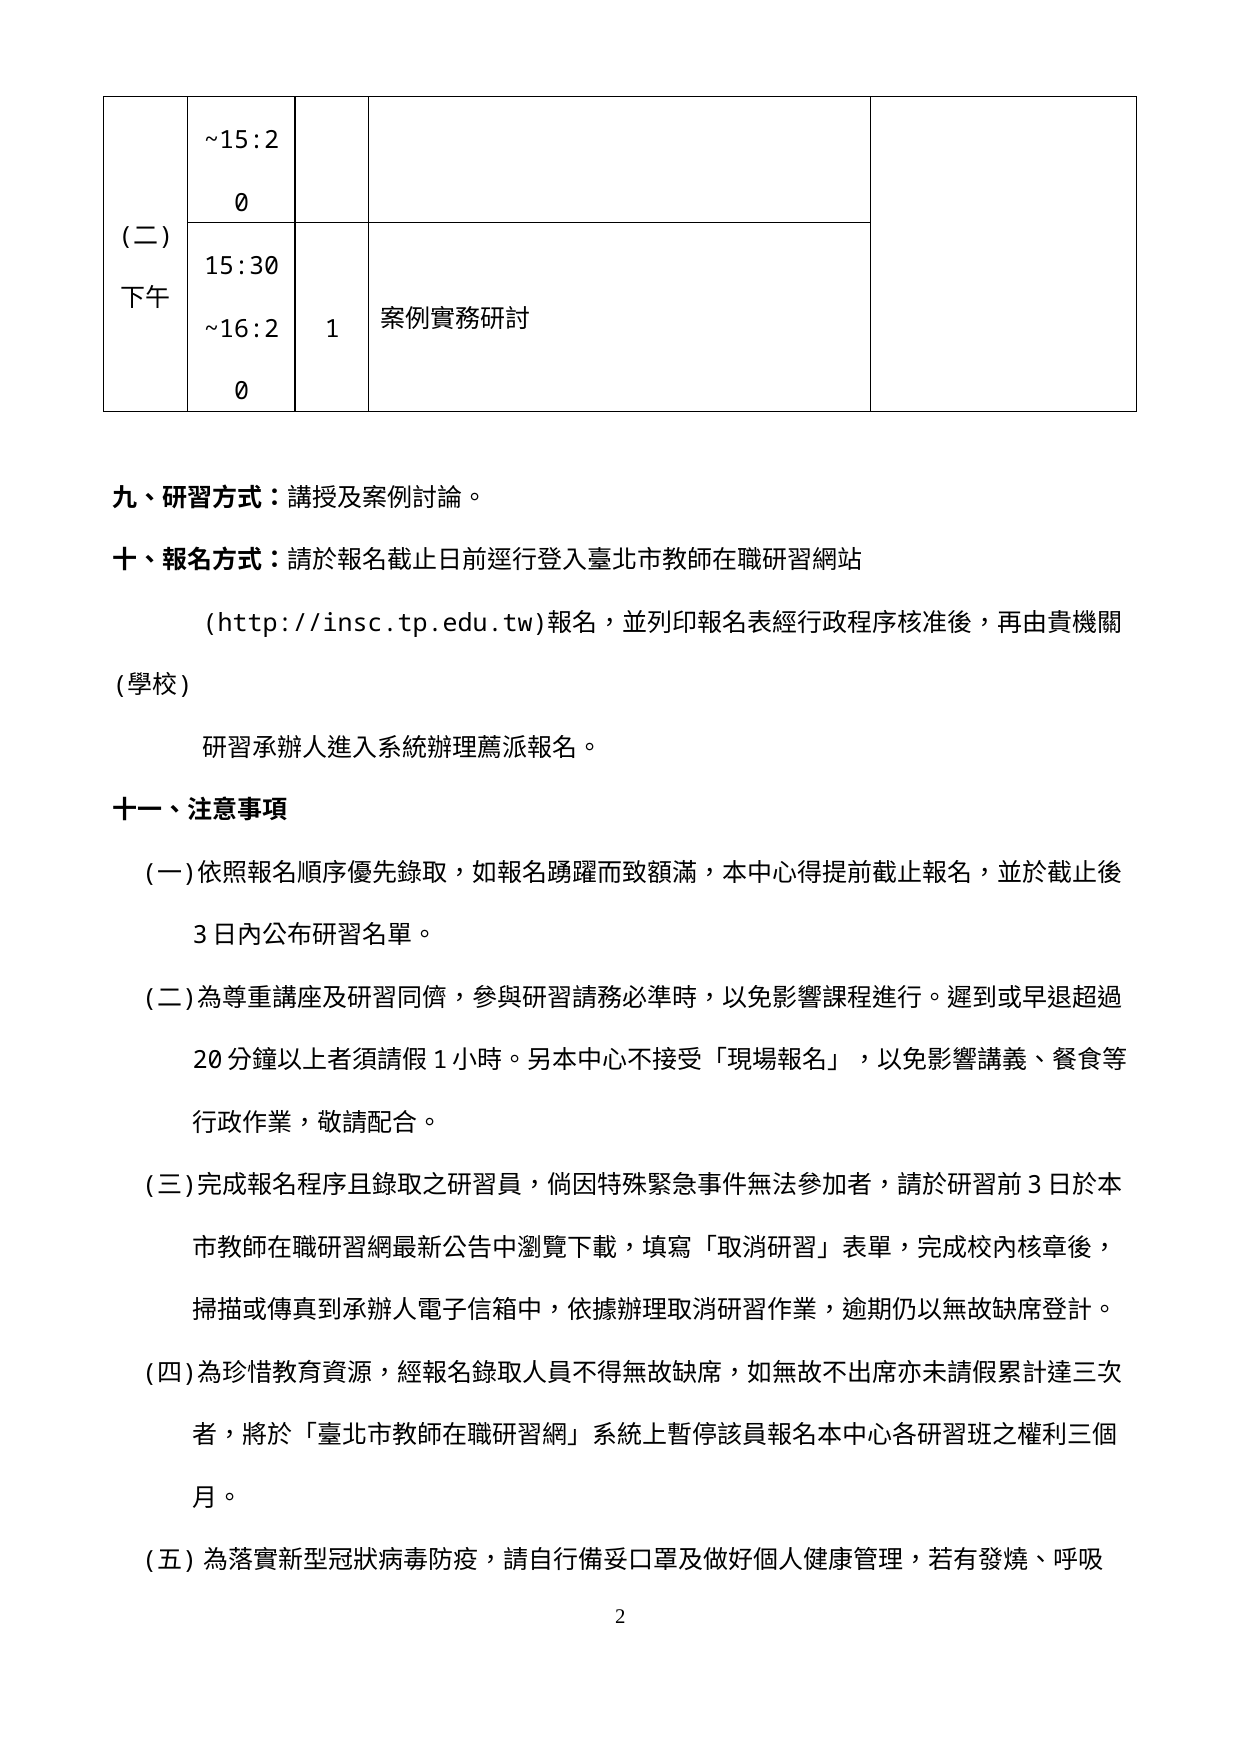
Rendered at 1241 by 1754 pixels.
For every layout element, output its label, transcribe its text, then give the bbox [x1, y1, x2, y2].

table_cell [296, 97, 368, 222]
text (四)為珍惜教育資源，經報名錄取人員不得無故缺席，如無故不出席亦未請假累計達三次者，將於「臺北市教師在職研習網」系統上暫停該員報名本中心各研習班之權利三個月。 [142, 1328, 1128, 1516]
table_cell 1 [296, 223, 368, 411]
text (二)為尊重講座及研習同儕，參與研習請務必準時，以免影響課程進行。遲到或早退超過20分鐘以上者須請假1小時。另本中心不接受「現場報名」，以免影響講義、餐食等行政作業，敬請配合。 [142, 953, 1128, 1141]
table_cell 案例實務研討 [369, 223, 870, 411]
table_cell 15:30~16:20 [188, 223, 294, 411]
text 研習承辦人進入系統辦理薦派報名。 [112, 703, 1128, 766]
table_cell (二) 下午 [104, 97, 187, 411]
table_cell ~15:20 [188, 97, 294, 222]
table_cell [369, 97, 870, 222]
text 九、研習方式：講授及案例討論。 [112, 453, 1128, 516]
text 十一、注意事項 [112, 766, 1128, 828]
text (一)依照報名順序優先錄取，如報名踴躍而致額滿，本中心得提前截止報名，並於截止後3日內公布研習名單。 [142, 828, 1128, 953]
text (三)完成報名程序且錄取之研習員，倘因特殊緊急事件無法參加者，請於研習前3日於本市教師在職研習網最新公告中瀏覽下載，填寫「取消研習」表單，完成校內核章後，掃描或傳真到承辦人電子信箱中，依據辦理取消研習作業，逾期仍以無故缺席登計。 [142, 1141, 1128, 1328]
text (五) 為落實新型冠狀病毒防疫，請自行備妥口罩及做好個人健康管理，若有發燒、呼吸 [142, 1516, 1128, 1578]
text (http://insc.tp.edu.tw)報名，並列印報名表經行政程序核准後，再由貴機關(學校) [112, 578, 1128, 703]
table_cell [871, 97, 1136, 411]
text 十、報名方式：請於報名截止日前逕行登入臺北市教師在職研習網站 [112, 516, 1128, 578]
